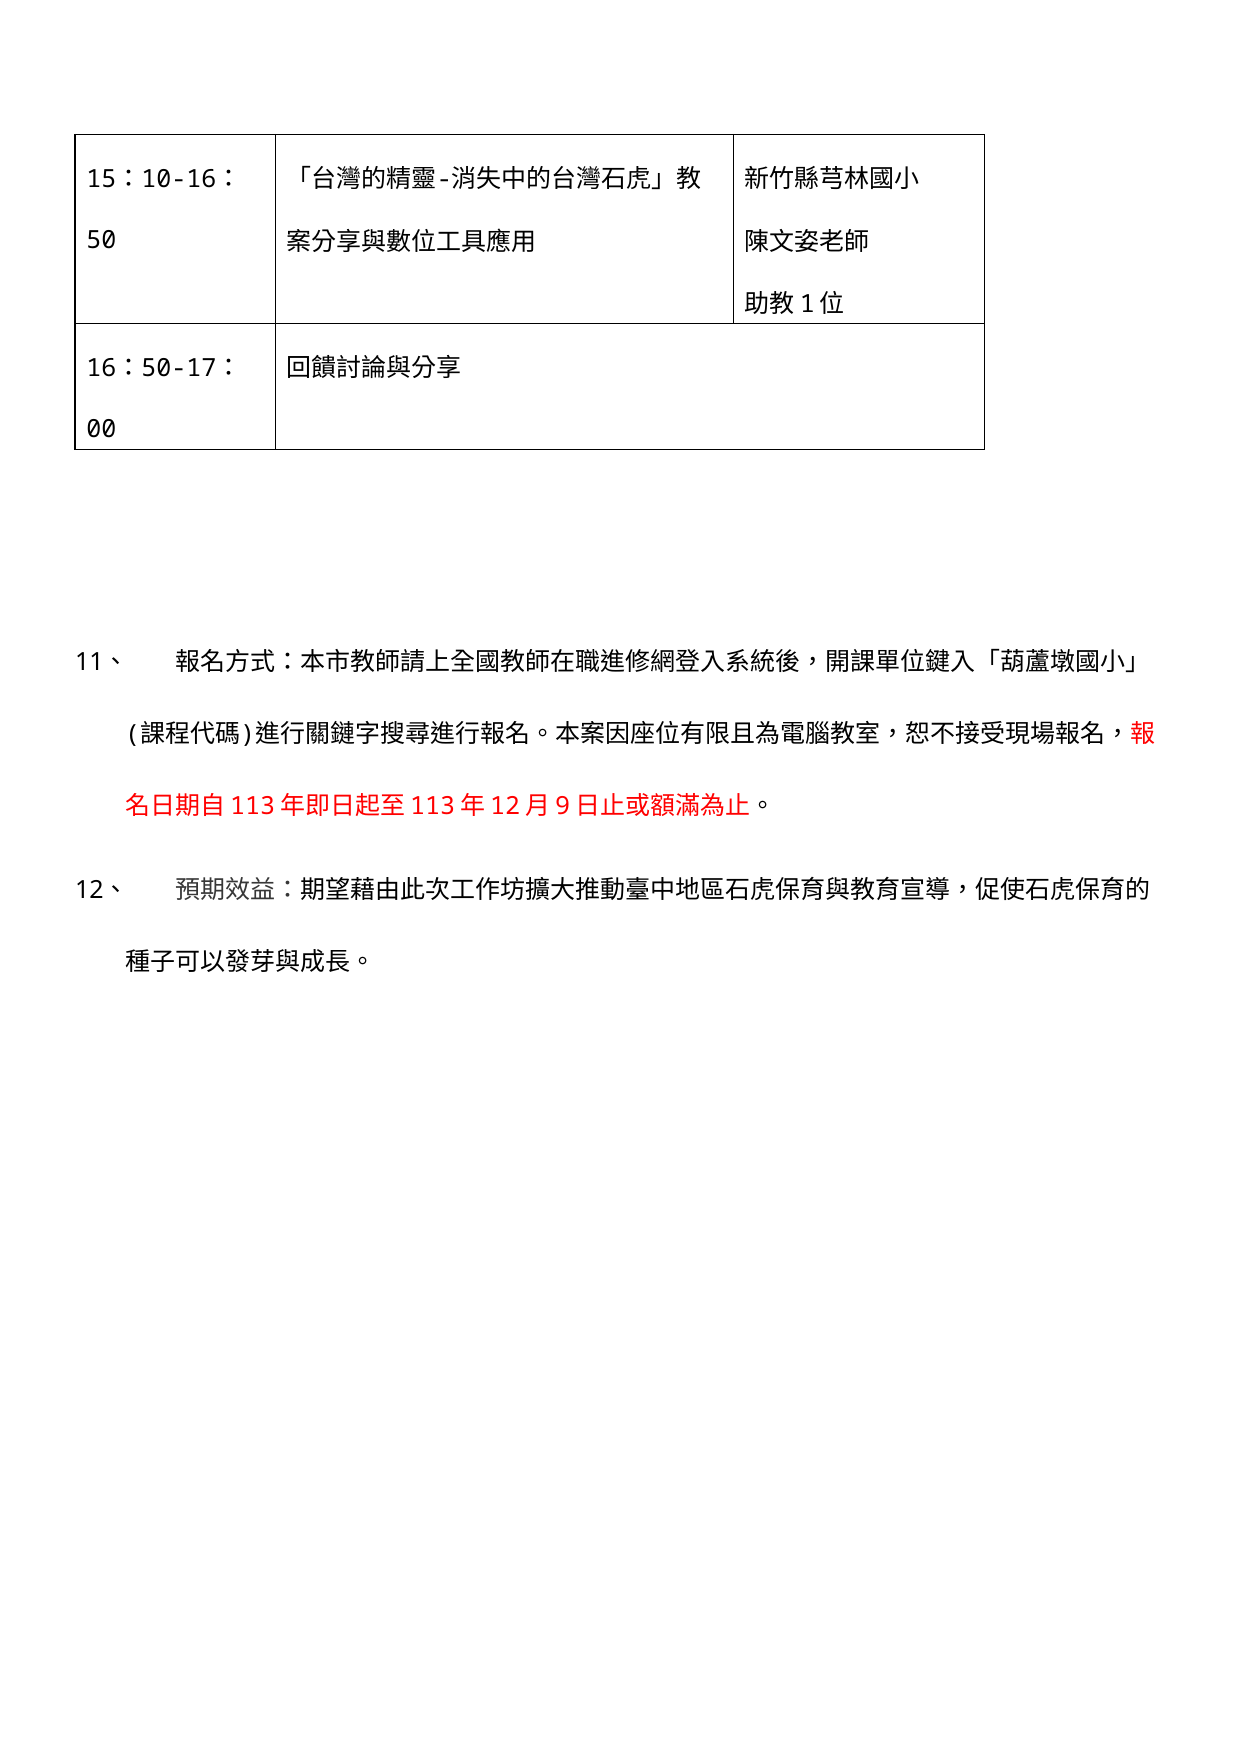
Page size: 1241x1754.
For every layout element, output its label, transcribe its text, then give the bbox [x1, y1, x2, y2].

table_cell 16：50-17：00 [76, 324, 275, 448]
table_cell 新竹縣芎林國小 陳文姿老師 助教1位 [734, 135, 984, 322]
list 報名方式：本市教師請上全國教師在職進修網登入系統後，開課單位鍵入「葫蘆墩國小」(課程代碼)進行關鏈字搜尋進行報名。本案因座位有限且為電腦教室，恕不接受現場報名，報名日期自113年即日起至113年12月9日止或額滿為止。 [75, 618, 1165, 824]
table_cell 「台灣的精靈-消失中的台灣石虎」教案分享與數位工具應用 [276, 135, 733, 322]
list 預期效益：期望藉由此次工作坊擴大推動臺中地區石虎保育與教育宣導，促使石虎保育的種子可以發芽與成長。 [75, 846, 1165, 981]
table_cell 15：10-16：50 [76, 135, 275, 322]
table_cell 回饋討論與分享 [276, 324, 984, 448]
